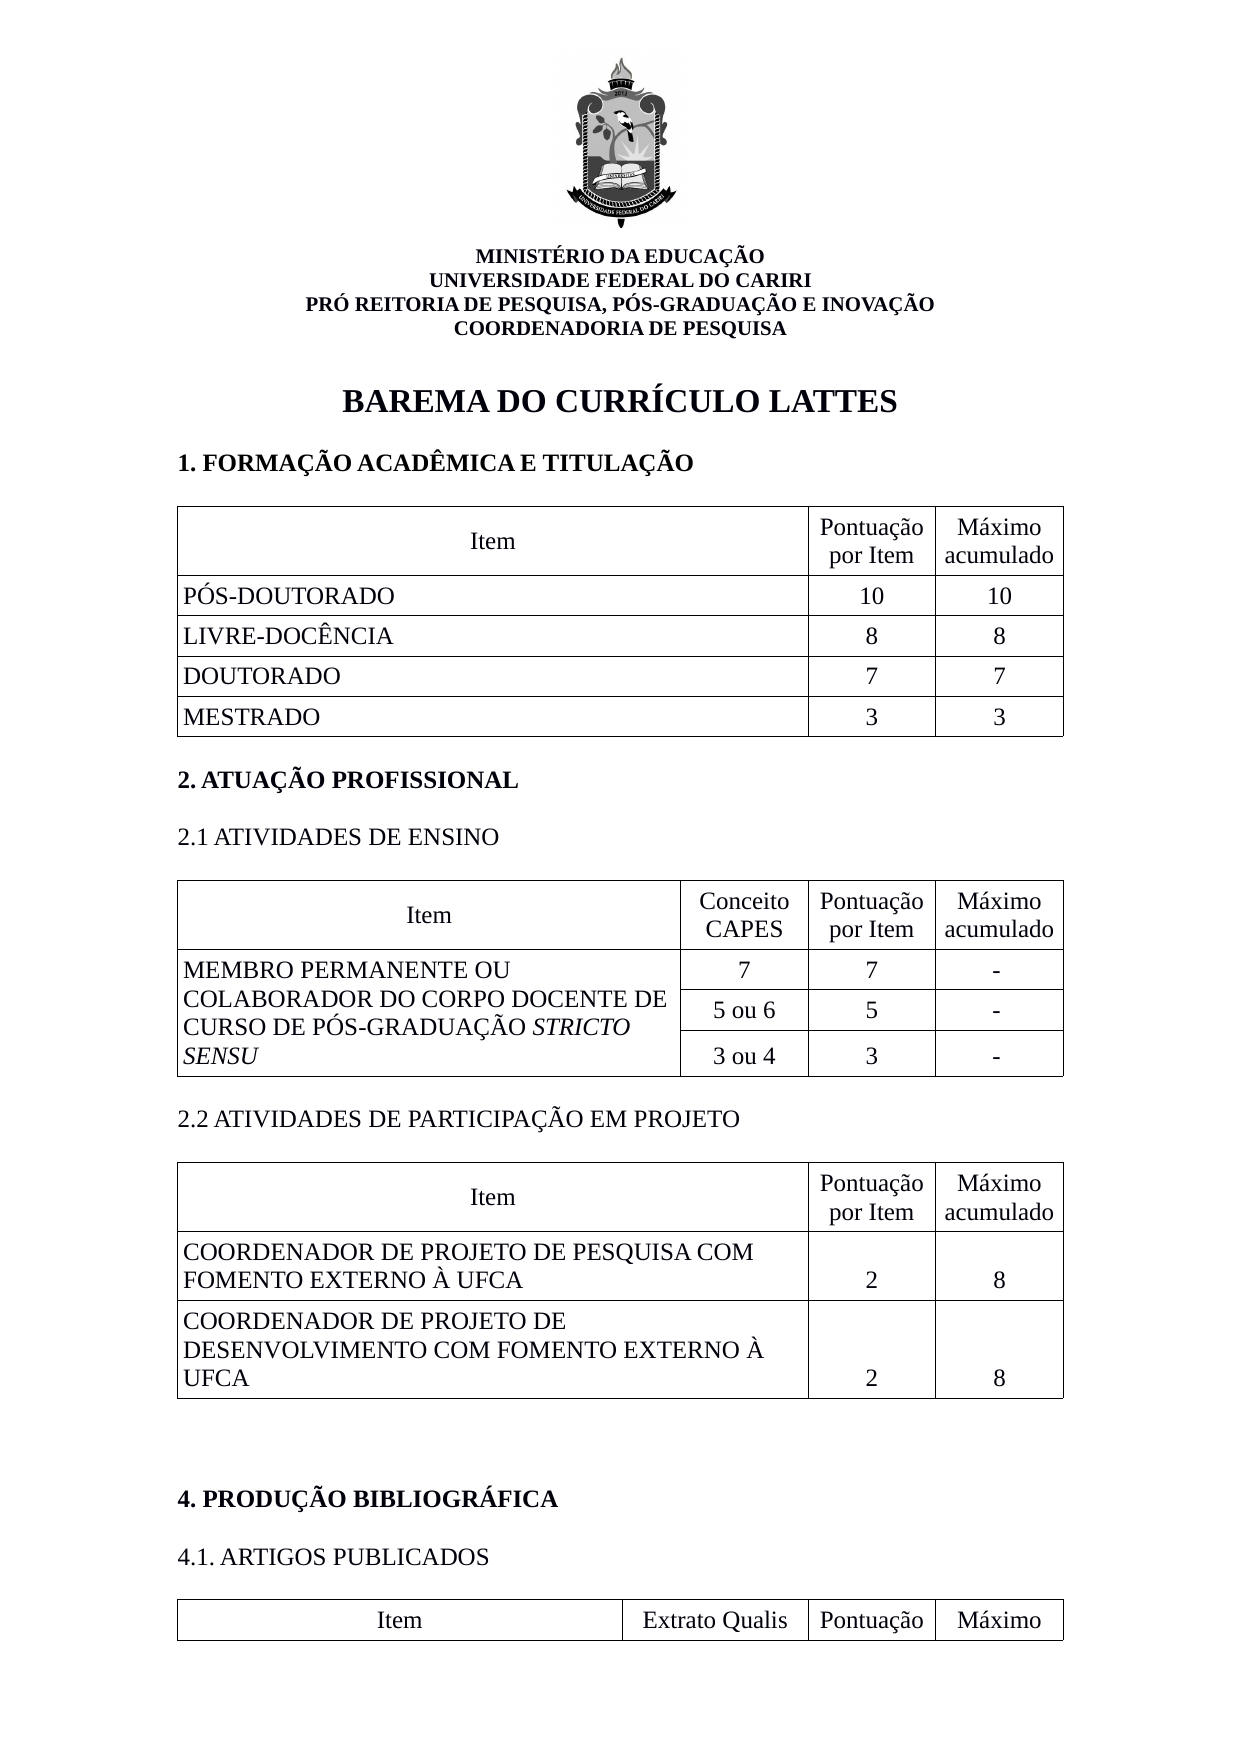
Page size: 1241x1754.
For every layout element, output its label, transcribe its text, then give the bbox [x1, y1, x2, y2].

table_cell PÓS-DOUTORADO [178, 576, 808, 615]
table_cell 3 [809, 1031, 935, 1076]
table_header Item [178, 881, 680, 949]
table_header Pontuação por Item [809, 1163, 935, 1231]
table_cell LIVRE-DOCÊNCIA [178, 616, 808, 656]
table_cell 5 [809, 990, 935, 1030]
table_header Máximo acumulado [936, 881, 1063, 949]
table_header Máximo acumulado [936, 1163, 1063, 1231]
table_cell MEMBRO PERMANENTE OU COLABORADOR DO CORPO DOCENTE DE CURSO DE PÓS-GRADUAÇÃO STRICTO SENSU [178, 950, 680, 1076]
table_cell 8 [809, 616, 935, 656]
title BAREMA DO CURRÍCULO LATTES [177, 381, 1063, 419]
table_cell - [936, 990, 1063, 1030]
table_cell - [936, 1031, 1063, 1076]
table_cell 5 ou 6 [681, 990, 808, 1030]
picture [554, 50, 687, 229]
table_cell 2 [809, 1232, 935, 1300]
table_header Item [178, 1600, 622, 1639]
table_cell 7 [681, 950, 808, 989]
table_cell 7 [809, 657, 935, 696]
table_header Item [178, 507, 808, 575]
table_header Extrato Qualis [623, 1600, 808, 1639]
table_header Pontuação [809, 1600, 935, 1639]
table_cell 8 [936, 1301, 1063, 1398]
table_cell 8 [936, 1232, 1063, 1300]
text 2.2 ATIVIDADES DE PARTICIPAÇÃO EM PROJETO [177, 1104, 1063, 1133]
table_header Pontuação por Item [809, 507, 935, 575]
table_cell COORDENADOR DE PROJETO DE DESENVOLVIMENTO COM FOMENTO EXTERNO À UFCA [178, 1301, 808, 1398]
table_cell 3 ou 4 [681, 1031, 808, 1076]
text 1. FORMAÇÃO ACADÊMICA E TITULAÇÃO [177, 448, 1063, 477]
table_cell 10 [936, 576, 1063, 615]
table_header Máximo acumulado [936, 507, 1063, 575]
table_cell 10 [809, 576, 935, 615]
table_cell DOUTORADO [178, 657, 808, 696]
table_header Pontuação por Item [809, 881, 935, 949]
table_header Máximo [936, 1600, 1063, 1639]
table_cell 8 [936, 616, 1063, 656]
table_header Item [178, 1163, 808, 1231]
table_header Conceito CAPES [681, 881, 808, 949]
table_cell - [936, 950, 1063, 989]
table_cell 2 [809, 1301, 935, 1398]
text 4. PRODUÇÃO BIBLIOGRÁFICA [177, 1484, 1063, 1513]
table_cell 3 [809, 697, 935, 736]
table_cell 7 [936, 657, 1063, 696]
table_cell COORDENADOR DE PROJETO DE PESQUISA COM FOMENTO EXTERNO À UFCA [178, 1232, 808, 1300]
table_cell MESTRADO [178, 697, 808, 736]
text 2. ATUAÇÃO PROFISSIONAL [177, 765, 1063, 794]
text 4.1. ARTIGOS PUBLICADOS [177, 1542, 1063, 1571]
table_cell 7 [809, 950, 935, 989]
text 2.1 ATIVIDADES DE ENSINO [177, 822, 1063, 851]
table_cell 3 [936, 697, 1063, 736]
